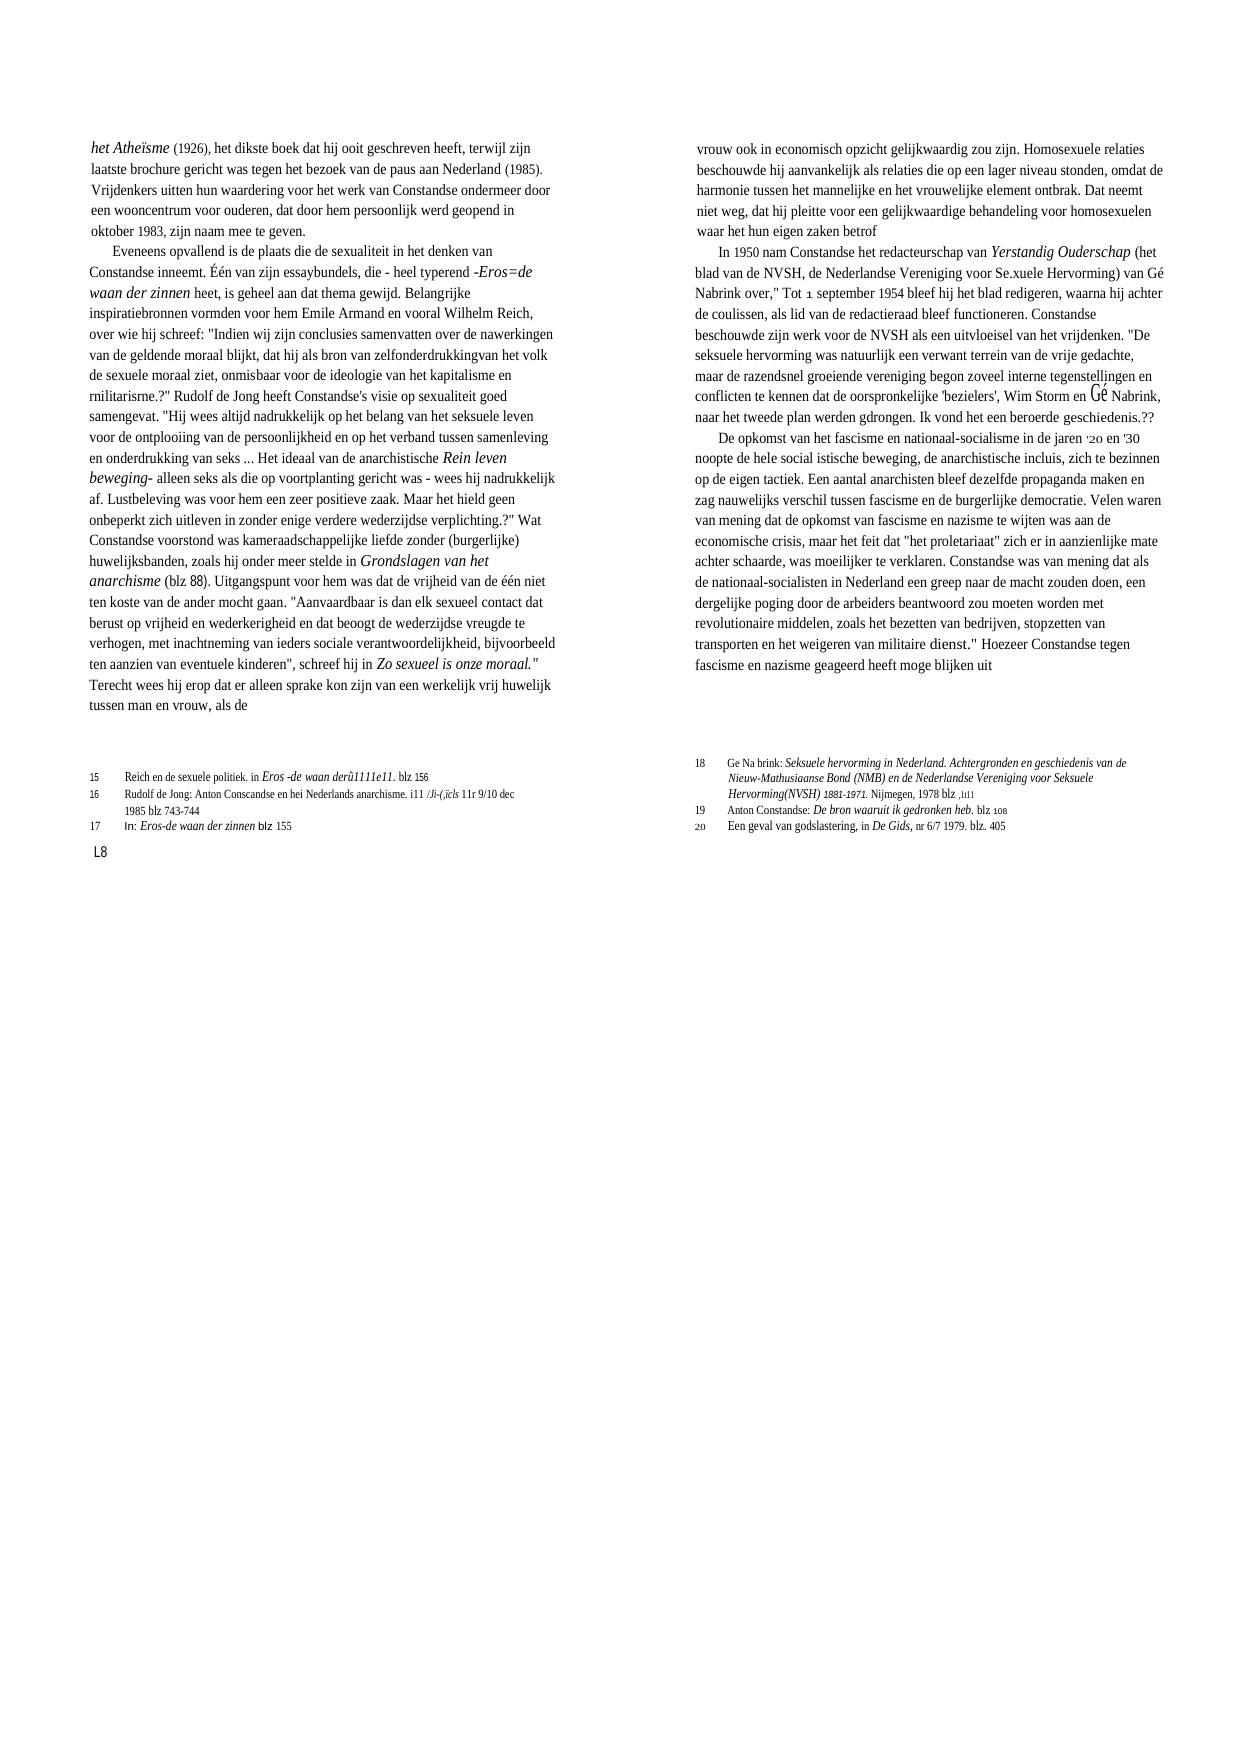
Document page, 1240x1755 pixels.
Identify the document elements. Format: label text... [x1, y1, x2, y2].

text 16 Rudolf de Jong: Anton Conscandse en hei Nederlands anarchisme. i11 /Ji-(,ïcls 11r 9/10 dec 1985 blz 743-744 [89, 785, 536, 818]
text 20 Een geval van godslastering, in De Gids, nr 6/7 1979. blz. 405 [694, 817, 1164, 833]
text De opkomst van het fascisme en nationaal-socialisme in de jaren '20 en '30 noopte de hele social istische beweging, de anarchistische incluis, zich te bezinnen op de eigen tactiek. Een aantal anarchisten bleef de­zelfde propaganda maken en zag nauwelijks verschil tussen fascisme en de burgerlijke democratie. Velen waren van mening dat de opkomst van fascisme en nazisme te wijten was aan de economische crisis, maar het feit dat "het proletariaat" zich er in aanzienlijke mate achter schaarde, was moeilijker te verklaren. Constandse was van mening dat als de na­tionaal-socialisten in Nederland een greep naar de macht zouden doen, een dergelijke poging door de arbeiders beantwoord zou moeten worden met revolutionaire middelen, zoals het bezetten van bedrijven, stop­zetten van transporten en het weigeren van militaire dienst." Hoezeer Constandse tegen fascisme en nazisme geageerd heeft moge blijken uit [695, 427, 1164, 674]
text In 1950 nam Constandse het redacteurschap van Yerstandig Ouder­schap (het blad van de NVSH, de Nederlandse Vereniging voor Se.xuele Hervorming) van Gé Nabrink over," Tot 1 september 1954 bleef hij het blad redigeren, waarna hij achter de coulissen, als lid van de redactie­raad bleef functioneren. Constandse beschouwde zijn werk voor de NVSH als een uitvloeisel van het vrijdenken. "De seksuele hervorming was natuurlijk een verwant terrein van de vrije gedachte, maar de ra­zendsnel groeiende vereniging begon zoveel interne tegenstellingen en conflicten te kennen dat de oorspronkelijke 'bezielers', Wim Storm en Gé Nabrink, naar het tweede plan werden gdrongen. Ik vond het een beroerde geschiedenis.?? [695, 241, 1164, 427]
text 15 Reich en de sexuele politiek. in Eros -de waan derû1111e11. blz 156 [89, 770, 561, 785]
text 17 In: Eros-de waan der zinnen blz 155 [89, 818, 561, 833]
text L8 [93, 844, 561, 861]
text 19 Anton Constandse: De bron waaruit ik gedronken heb. blz 108 [694, 802, 1164, 817]
text het Atheïsme (1926), het dikste boek dat hij ooit geschreven heeft, ter­wijl zijn laatste brochure gericht was tegen het bezoek van de paus aan Nederland (1985). Vrijdenkers uitten hun waardering voor het werk van Constandse ondermeer door een wooncentrum voor ouderen, dat door hem persoonlijk werd geopend in oktober 1983, zijn naam mee te geven. [91, 137, 561, 240]
text 18 Ge Na brink: Seksuele hervorming in Nederland. Achtergronden en geschiedenis van de Nieuw-Mathusiaanse Bond (NMB) en de Nederlandse Vereniging voor Seksuele Hervorming(NVSH) 1881-1971. Nijmegen, 1978 blz ,1t11 [694, 754, 1135, 802]
text Eveneens opvallend is de plaats die de sexualiteit in het denken van Constandse inneemt. Één van zijn essaybundels, die - heel typerend -Eros=de waan der zinnen heet, is geheel aan dat thema gewijd. Belang­rijke inspiratiebronnen vormden voor hem Emile Armand en vooral Wilhelm Reich, over wie hij schreef: "Indien wij zijn conclusies samen­vatten over de nawerkingen van de geldende moraal blijkt, dat hij als bron van zelfonderdrukkingvan het volk de sexuele moraal ziet, onmis­baar voor de ideologie van het kapitalisme en rnilitarisrne.?" Rudolf de Jong heeft Constandse's visie op sexualiteit goed samengevat. "Hij wees altijd nadrukkelijk op het belang van het seksuele leven voor de ont­plooiing van de persoonlijkheid en op het verband tussen samenleving en onderdrukking van seks ... Het ideaal van de anarchistische Rein leven beweging- alleen seks als die op voortplanting gericht was - wees hij nadrukkelijk af. Lustbeleving was voor hem een zeer positieve zaak. Maar het hield geen onbeperkt zich uitleven in zonder enige verdere wederzijdse verplichting.?" Wat Constandse voorstond was kameraad­schappelijke liefde zonder (burgerlijke) huwelijksbanden, zoals hij on­der meer stelde in Grondslagen van het anarchisme (blz 88). Uitgangs­punt voor hem was dat de vrijheid van de één niet ten koste van de ander mocht gaan. "Aanvaardbaar is dan elk sexueel contact dat berust op vrijheid en wederkerigheid en dat beoogt de wederzijdse vreugde te verhogen, met inachtneming van ieders sociale verantwoordelijk­heid, bijvoorbeeld ten aanzien van eventuele kinderen", schreef hij in Zo sexueel is onze moraal." Terecht wees hij erop dat er alleen sprake kon zijn van een werkelijk vrij huwelijk tussen man en vrouw, als de [89, 240, 561, 715]
text vrouw ook in economisch opzicht gelijkwaardig zou zijn. Homosexuele relaties beschouwde hij aanvankelijk als relaties die op een lager niveau stonden, omdat de harmonie tussen het mannelijke en het vrouwelijke element ontbrak. Dat neemt niet weg, dat hij pleitte voor een gelijkwaar­dige behandeling voor homosexuelen waar het hun eigen zaken betrof [697, 138, 1164, 241]
